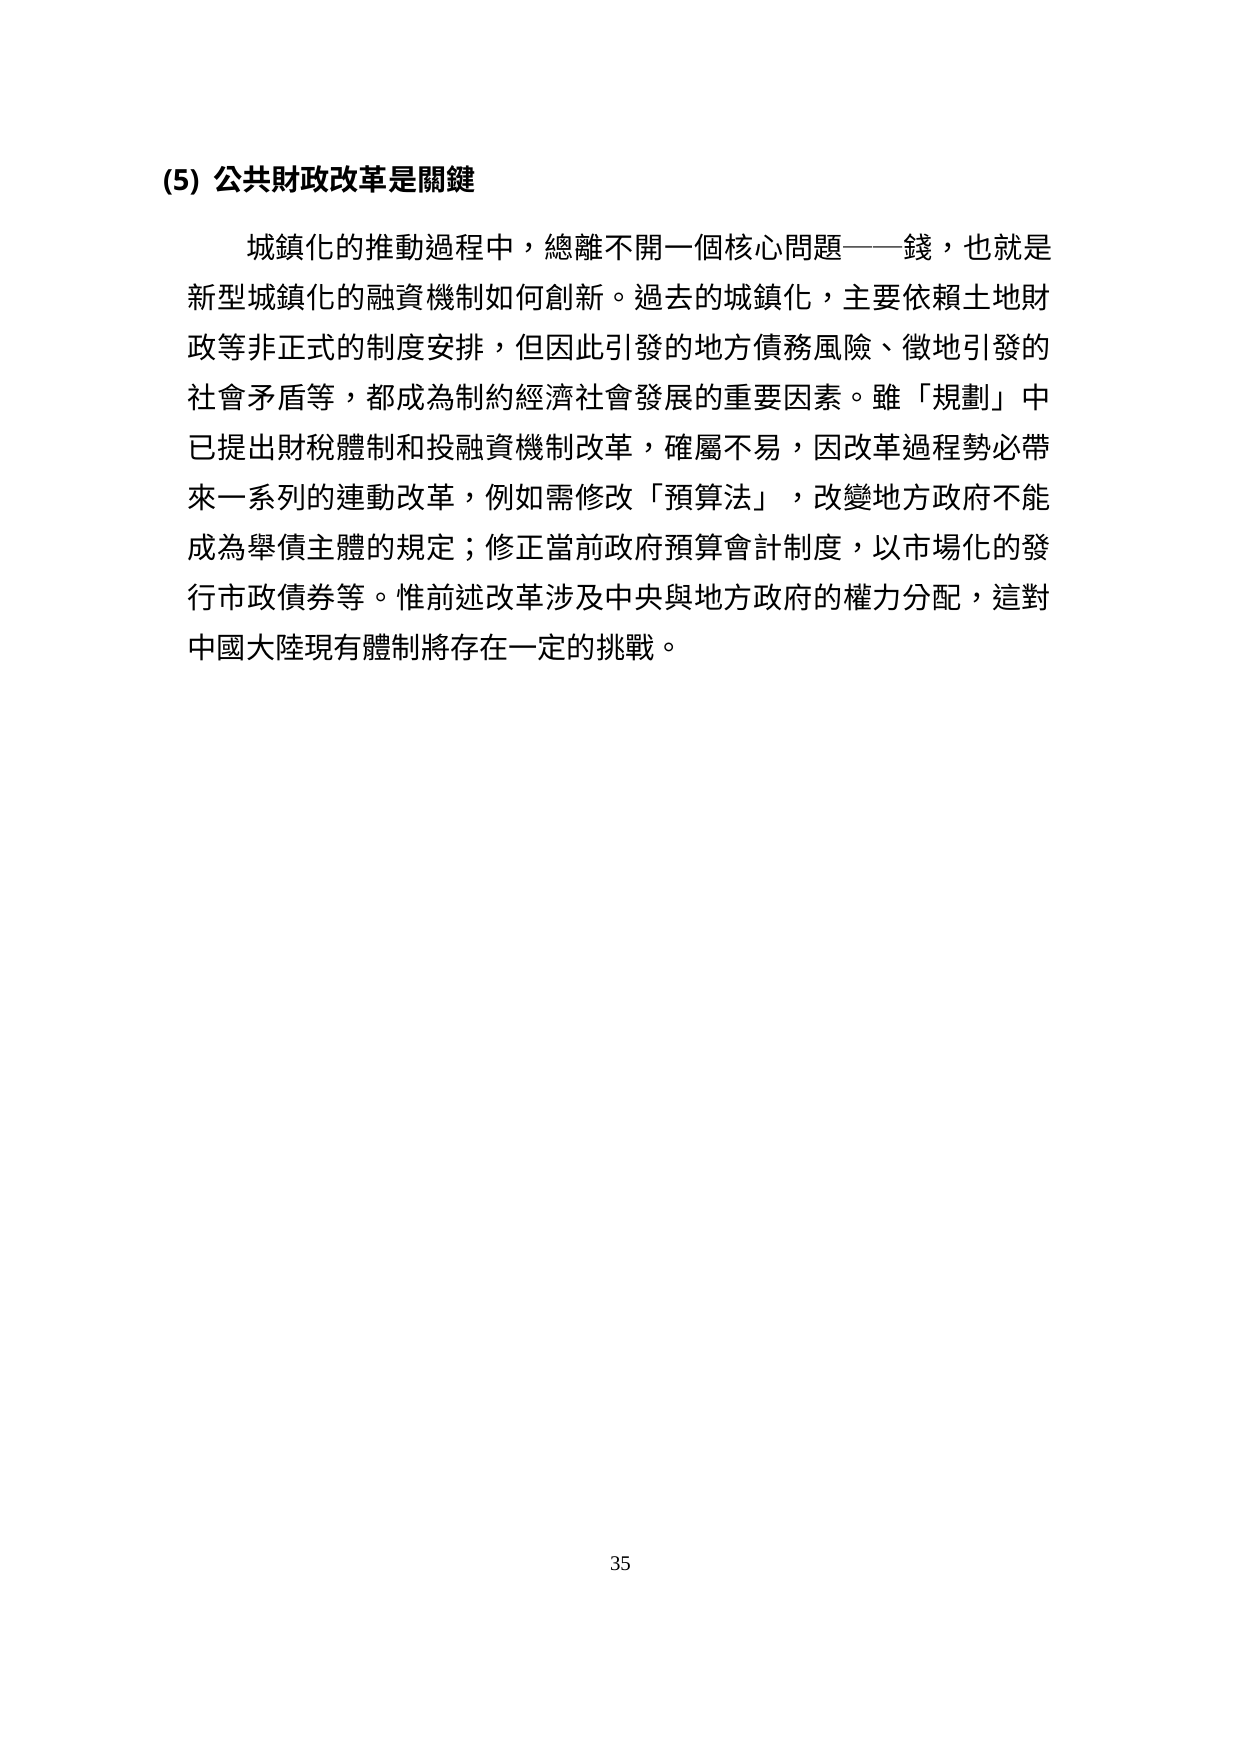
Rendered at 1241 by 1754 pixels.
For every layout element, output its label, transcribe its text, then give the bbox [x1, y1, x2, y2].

text 城鎮化的推動過程中，總離不開一個核心問題──錢，也就是新型城鎮化的融資機制如何創新。過去的城鎮化，主要依賴土地財政等非正式的制度安排，但因此引發的地方債務風險、徵地引發的社會矛盾等，都成為制約經濟社會發展的重要因素。雖「規劃」中已提出財稅體制和投融資機制改革，確屬不易，因改革過程勢必帶來一系列的連動改革，例如需修改「預算法」，改變地方政府不能成為舉債主體的規定；修正當前政府預算會計制度，以市場化的發行市政債券等。惟前述改革涉及中央與地方政府的權力分配，這對中國大陸現有體制將存在一定的挑戰。 [187, 219, 1053, 669]
list 公共財政改革是關鍵 [175, 150, 1053, 200]
